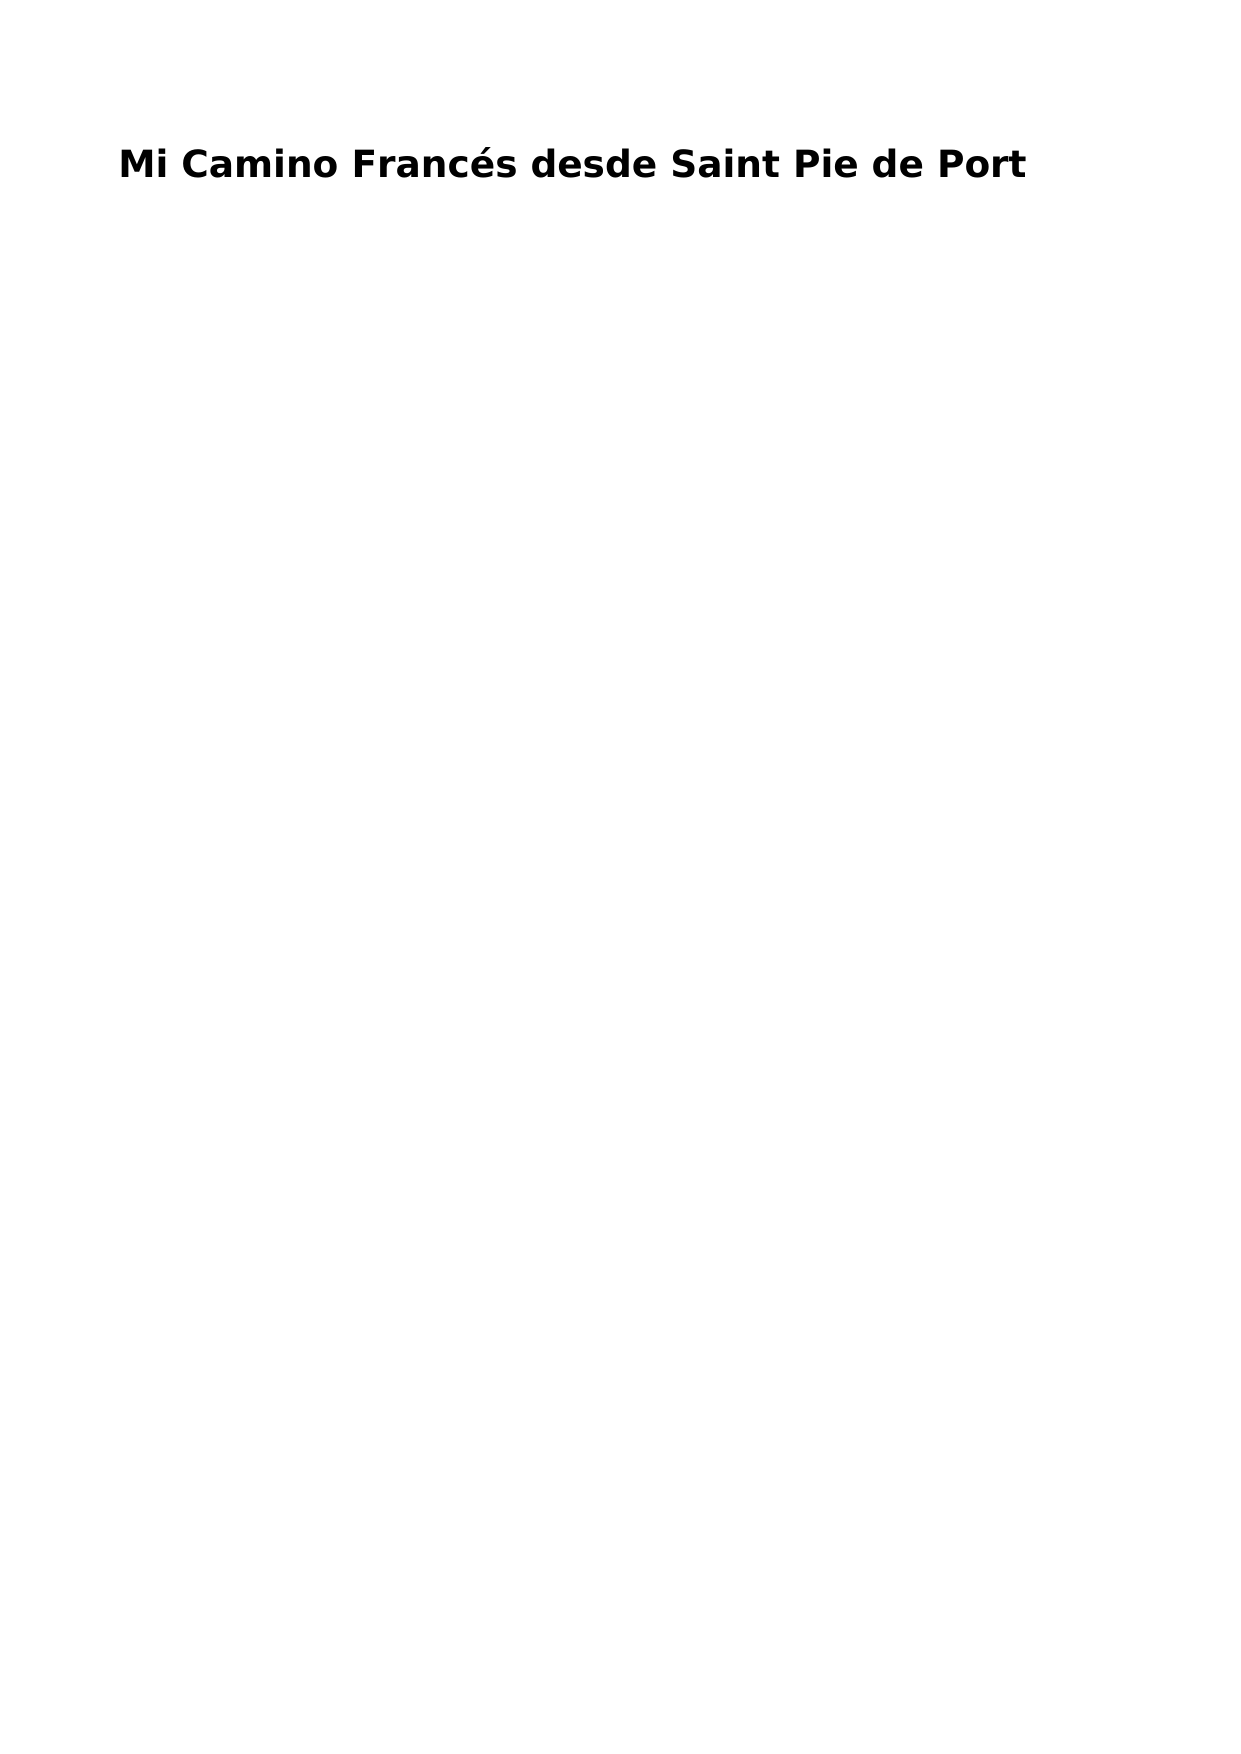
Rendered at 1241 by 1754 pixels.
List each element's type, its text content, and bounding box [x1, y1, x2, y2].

subtitle Mi Camino Francés desde Saint Pie de Port [118, 143, 1122, 187]
